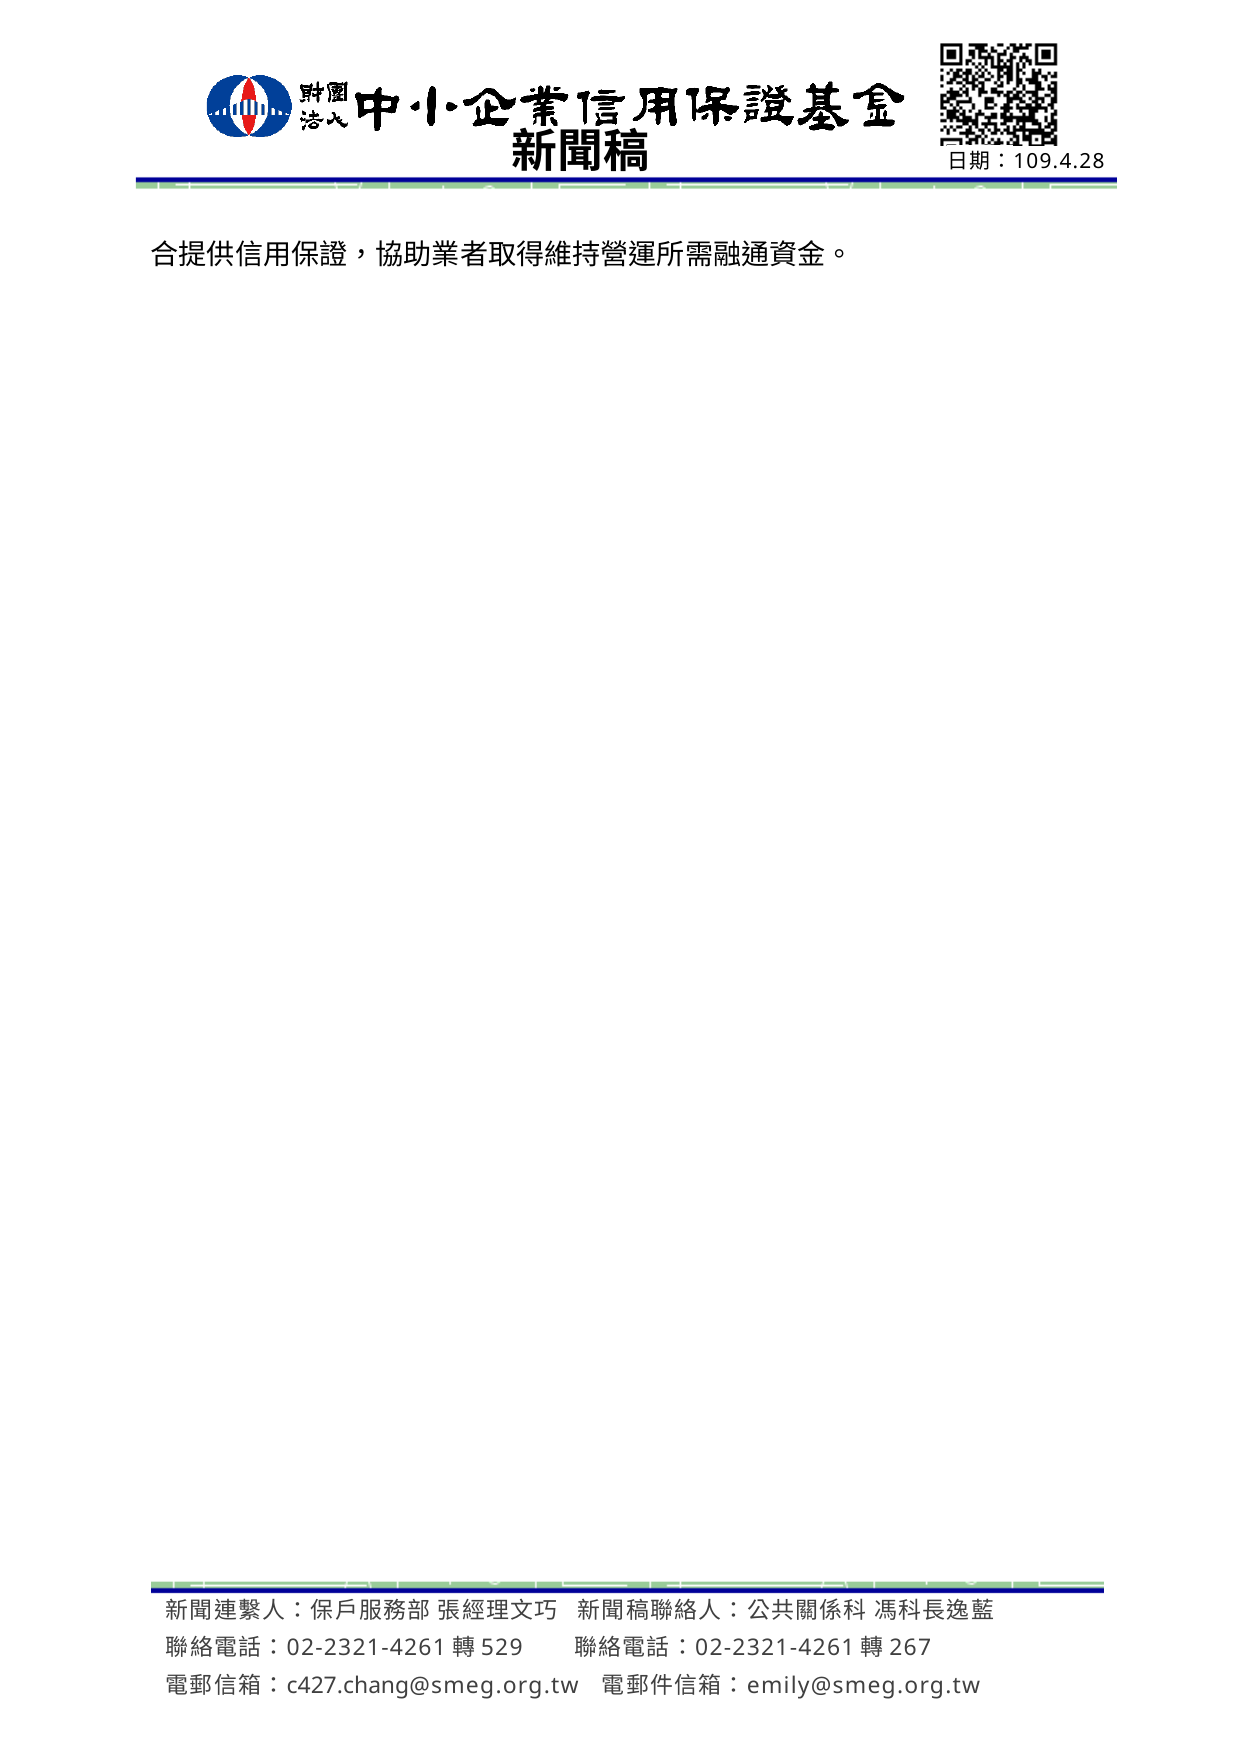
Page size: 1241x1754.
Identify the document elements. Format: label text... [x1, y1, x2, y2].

picture [928, 31, 1070, 173]
picture [151, 1580, 1104, 1597]
text 合提供信用保證，協助業者取得維持營運所需融通資金。 [150, 221, 1104, 275]
picture [135, 174, 1117, 191]
picture [206, 75, 905, 137]
